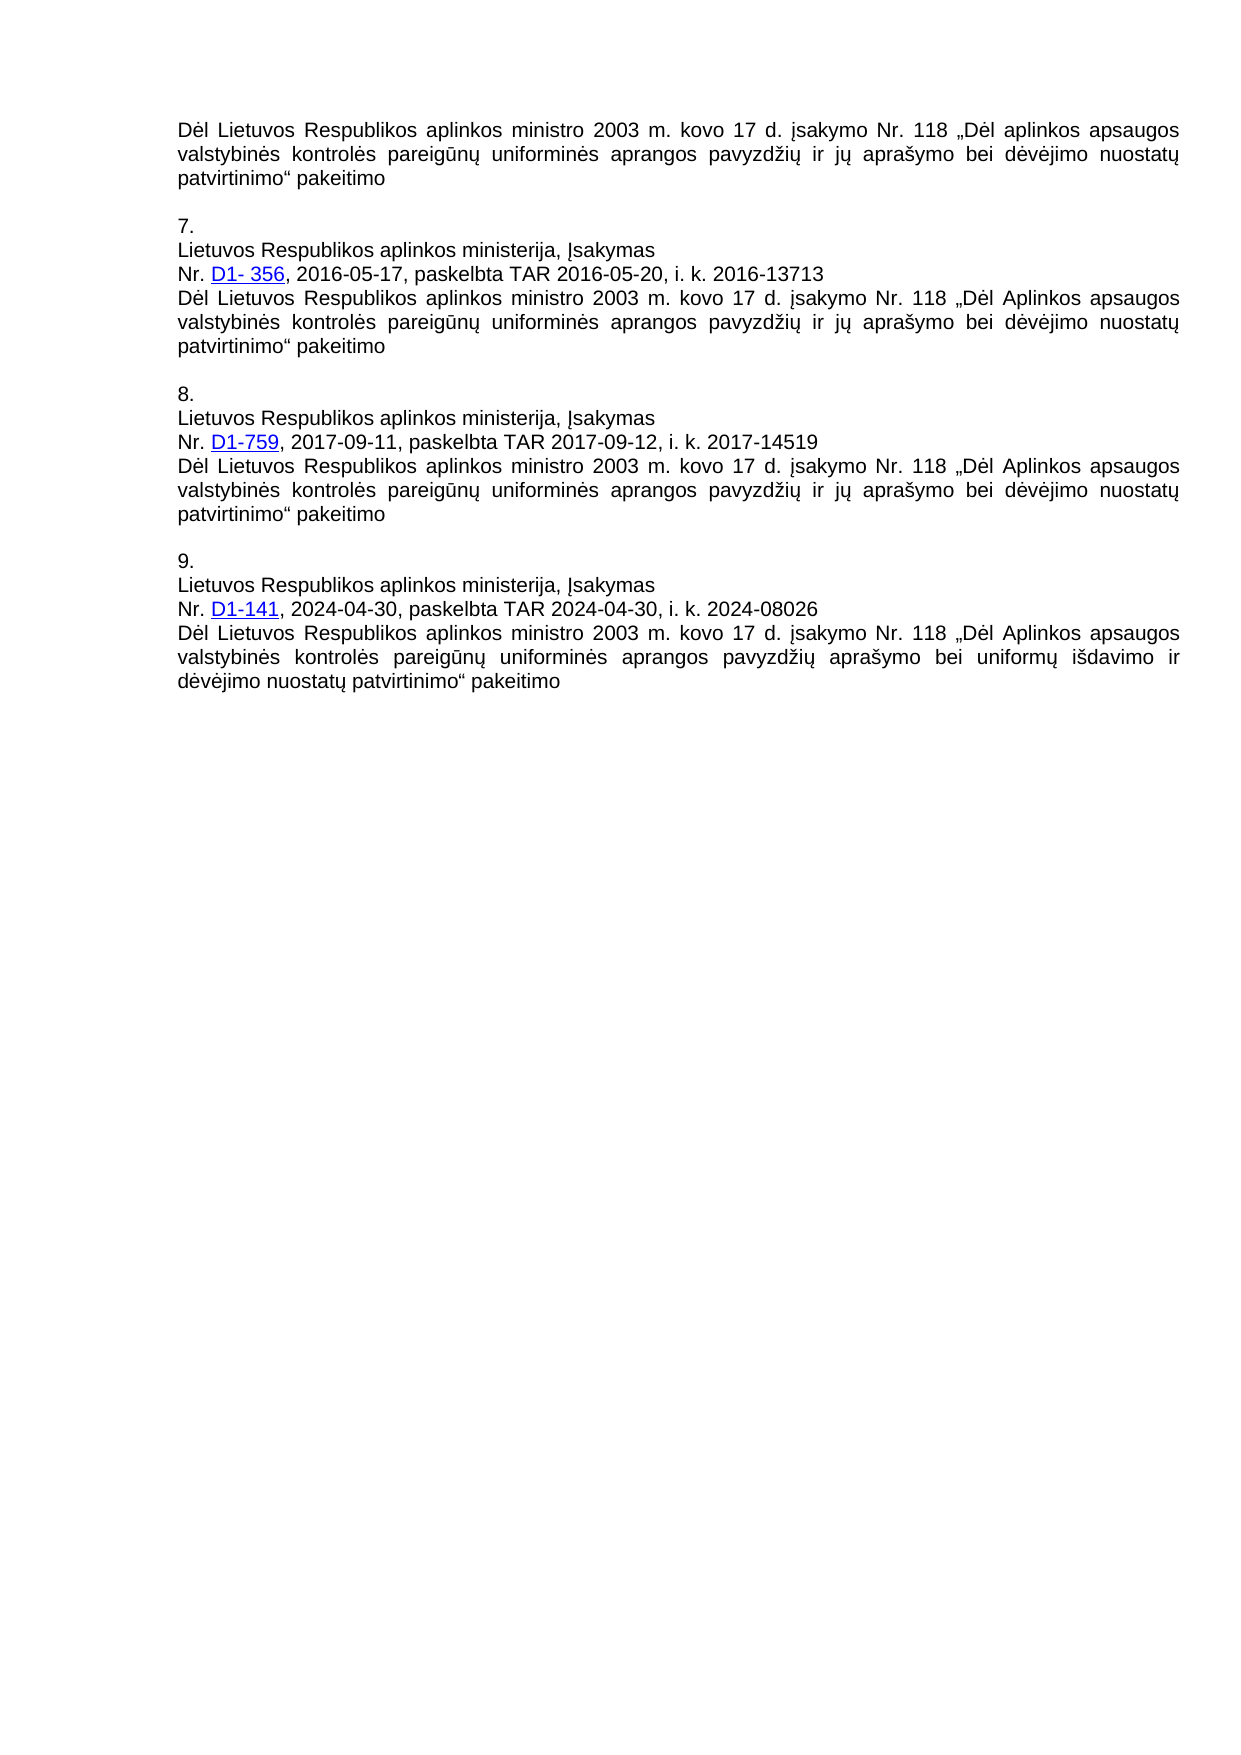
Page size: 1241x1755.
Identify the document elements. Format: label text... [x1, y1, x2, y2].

text Dėl Lietuvos Respublikos aplinkos ministro 2003 m. kovo 17 d. įsakymo Nr. 118 „Dėl aplinkos apsaugos valstybinės kontrolės pareigūnų uniforminės aprangos pavyzdžių ir jų aprašymo bei dėvėjimo nuostatų patvirtinimo“ pakeitimo [177, 118, 1181, 190]
text Nr. D1- 356, 2016-05-17, paskelbta TAR 2016-05-20, i. k. 2016-13713 [177, 262, 1181, 286]
text Dėl Lietuvos Respublikos aplinkos ministro 2003 m. kovo 17 d. įsakymo Nr. 118 „Dėl Aplinkos apsaugos valstybinės kontrolės pareigūnų uniforminės aprangos pavyzdžių ir jų aprašymo bei dėvėjimo nuostatų patvirtinimo“ pakeitimo [177, 453, 1181, 525]
text Dėl Lietuvos Respublikos aplinkos ministro 2003 m. kovo 17 d. įsakymo Nr. 118 „Dėl Aplinkos apsaugos valstybinės kontrolės pareigūnų uniforminės aprangos pavyzdžių aprašymo bei uniformų išdavimo ir dėvėjimo nuostatų patvirtinimo“ pakeitimo [177, 621, 1181, 693]
text 8. [177, 382, 1181, 406]
text Dėl Lietuvos Respublikos aplinkos ministro 2003 m. kovo 17 d. įsakymo Nr. 118 „Dėl Aplinkos apsaugos valstybinės kontrolės pareigūnų uniforminės aprangos pavyzdžių ir jų aprašymo bei dėvėjimo nuostatų patvirtinimo“ pakeitimo [177, 286, 1181, 358]
text Nr. D1-141, 2024-04-30, paskelbta TAR 2024-04-30, i. k. 2024-08026 [177, 597, 1181, 621]
text Lietuvos Respublikos aplinkos ministerija, Įsakymas [177, 238, 1181, 262]
text 9. [177, 549, 1181, 573]
text 7. [177, 214, 1181, 238]
text Nr. D1-759, 2017-09-11, paskelbta TAR 2017-09-12, i. k. 2017-14519 [177, 429, 1181, 453]
text Lietuvos Respublikos aplinkos ministerija, Įsakymas [177, 573, 1181, 597]
text Lietuvos Respublikos aplinkos ministerija, Įsakymas [177, 406, 1181, 429]
